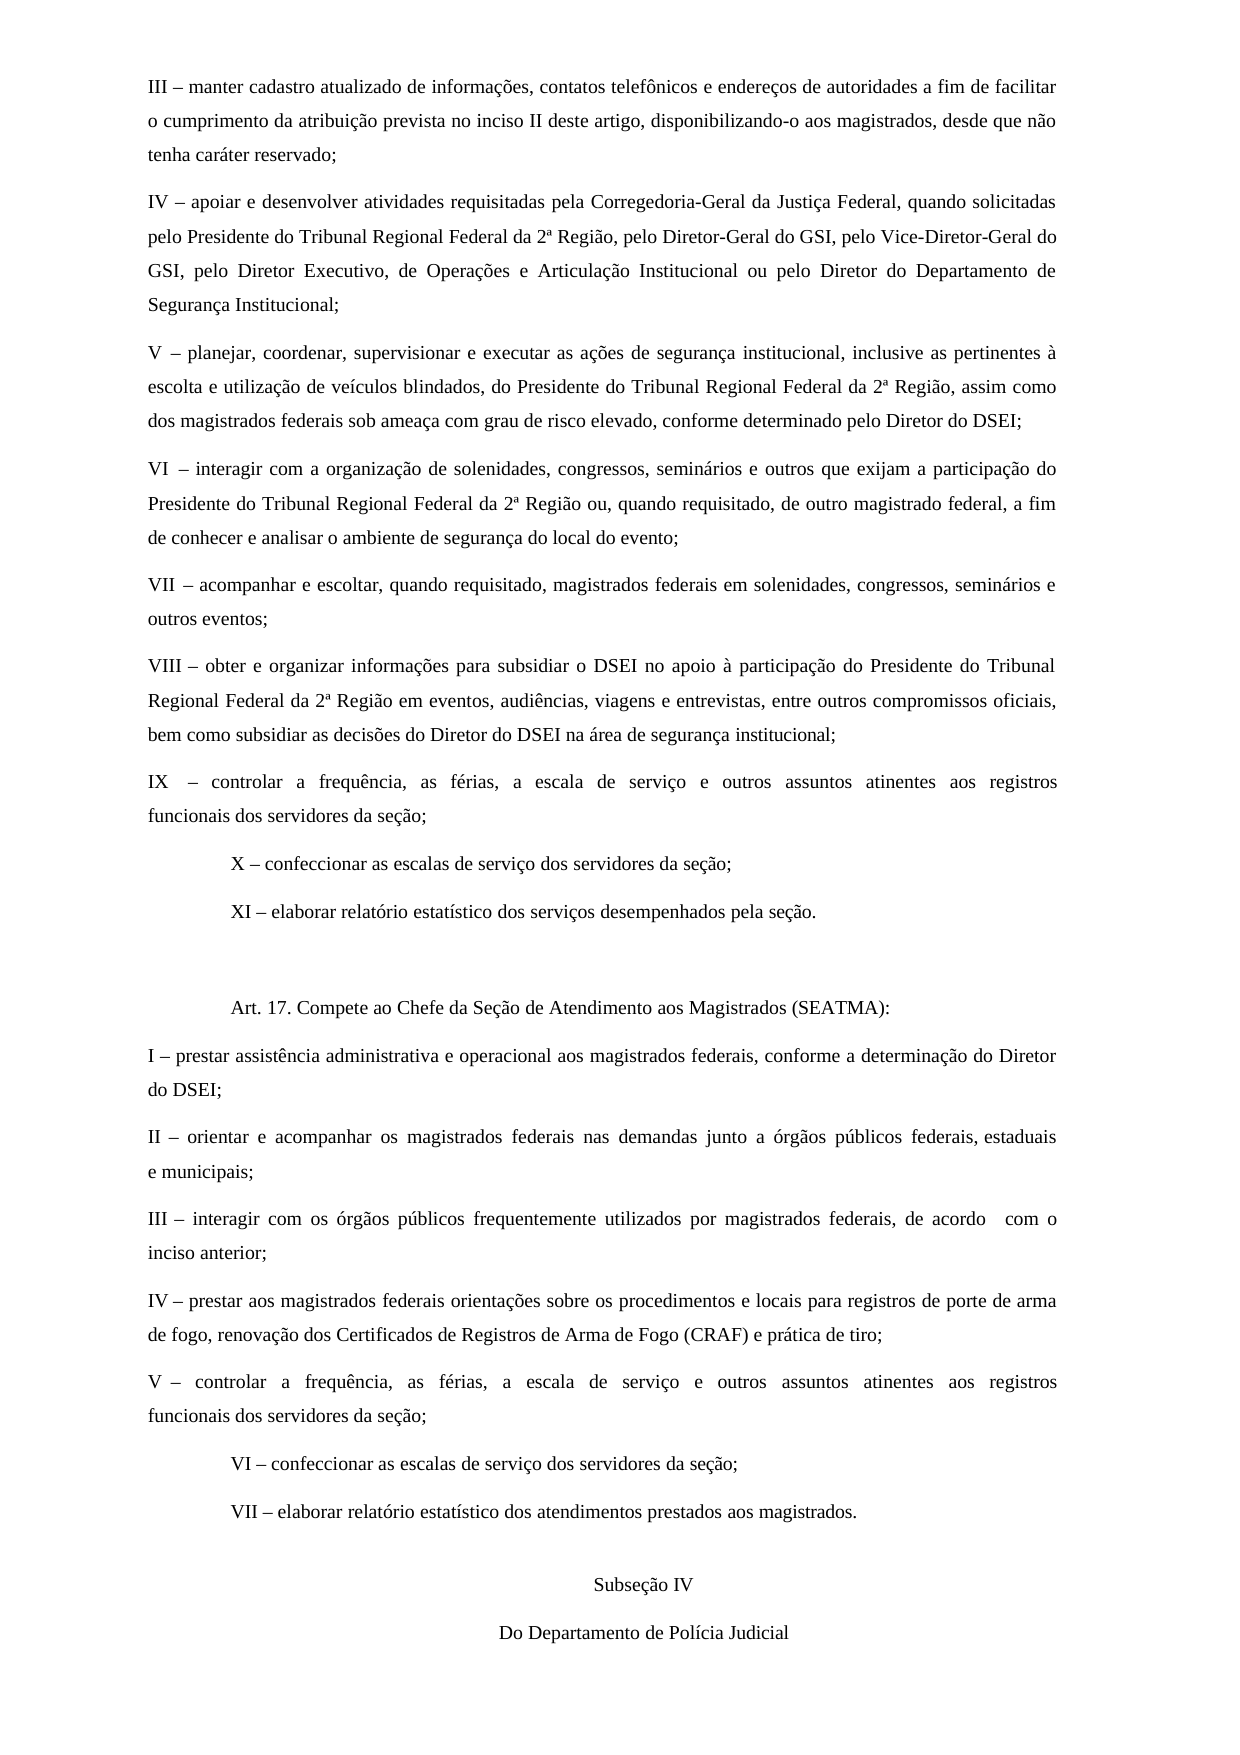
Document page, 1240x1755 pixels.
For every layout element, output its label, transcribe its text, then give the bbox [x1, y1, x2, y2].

list – prestar aos magistrados federais orientações sobre os procedimentos e locais para registros de porte de arma de fogo, renovação dos Certificados de Registros de Arma de Fogo (CRAF) e prática de tiro; [148, 1289, 1058, 1346]
text Art. 17. Compete ao Chefe da Seção de Atendimento aos Magistrados (SEATMA): [230, 996, 1062, 1019]
list – planejar, coordenar, supervisionar e executar as ações de segurança institucional, inclusive as pertinentes à escolta e utilização de veículos blindados, do Presidente do Tribunal Regional Federal da 2ª Região, assim como dos magistrados federais sob ameaça com grau de risco elevado, conforme determinado pelo Diretor do DSEI; [148, 341, 1058, 432]
list – acompanhar e escoltar, quando requisitado, magistrados federais em solenidades, congressos, seminários e outros eventos; [148, 573, 1058, 630]
list – controlar a frequência, as férias, a escala de serviço e outros assuntos atinentes aos registros funcionais dos servidores da seção; [148, 1370, 1058, 1427]
list – elaborar relatório estatístico dos serviços desempenhados pela seção. [230, 900, 1062, 923]
list – interagir com a organização de solenidades, congressos, seminários e outros que exijam a participação do Presidente do Tribunal Regional Federal da 2ª Região ou, quando requisitado, de outro magistrado federal, a fim de conhecer e analisar o ambiente de segurança do local do evento; [148, 457, 1058, 548]
list – controlar a frequência, as férias, a escala de serviço e outros assuntos atinentes aos registros funcionais dos servidores da seção; [148, 770, 1057, 827]
list – obter e organizar informações para subsidiar o DSEI no apoio à participação do Presidente do Tribunal Regional Federal da 2ª Região em eventos, audiências, viagens e entrevistas, entre outros compromissos oficiais, bem como subsidiar as decisões do Diretor do DSEI na área de segurança institucional; [148, 654, 1057, 746]
list – confeccionar as escalas de serviço dos servidores da seção; [230, 852, 1062, 875]
text Do Departamento de Polícia Judicial [225, 1621, 1062, 1644]
list – apoiar e desenvolver atividades requisitadas pela Corregedoria-Geral da Justiça Federal, quando solicitadas pelo Presidente do Tribunal Regional Federal da 2ª Região, pelo Diretor-Geral do GSI, pelo Vice-Diretor-Geral do GSI, pelo Diretor Executivo, de Operações e Articulação Institucional ou pelo Diretor do Departamento de Segurança Institucional; [148, 191, 1058, 316]
list – elaborar relatório estatístico dos atendimentos prestados aos magistrados. [230, 1500, 1062, 1523]
list – prestar assistência administrativa e operacional aos magistrados federais, conforme a determinação do Diretor do DSEI; [148, 1044, 1057, 1101]
text Subseção IV [225, 1573, 1062, 1596]
list – confeccionar as escalas de serviço dos servidores da seção; [230, 1452, 1062, 1475]
list – orientar e acompanhar os magistrados federais nas demandas junto a órgãos públicos federais, estaduais e municipais; [148, 1125, 1058, 1182]
list – interagir com os órgãos públicos frequentemente utilizados por magistrados federais, de acordo com o inciso anterior; [148, 1207, 1057, 1264]
list – manter cadastro atualizado de informações, contatos telefônicos e endereços de autoridades a fim de facilitar o cumprimento da atribuição prevista no inciso II deste artigo, disponibilizando-o aos magistrados, desde que não tenha caráter reservado; [148, 75, 1058, 166]
